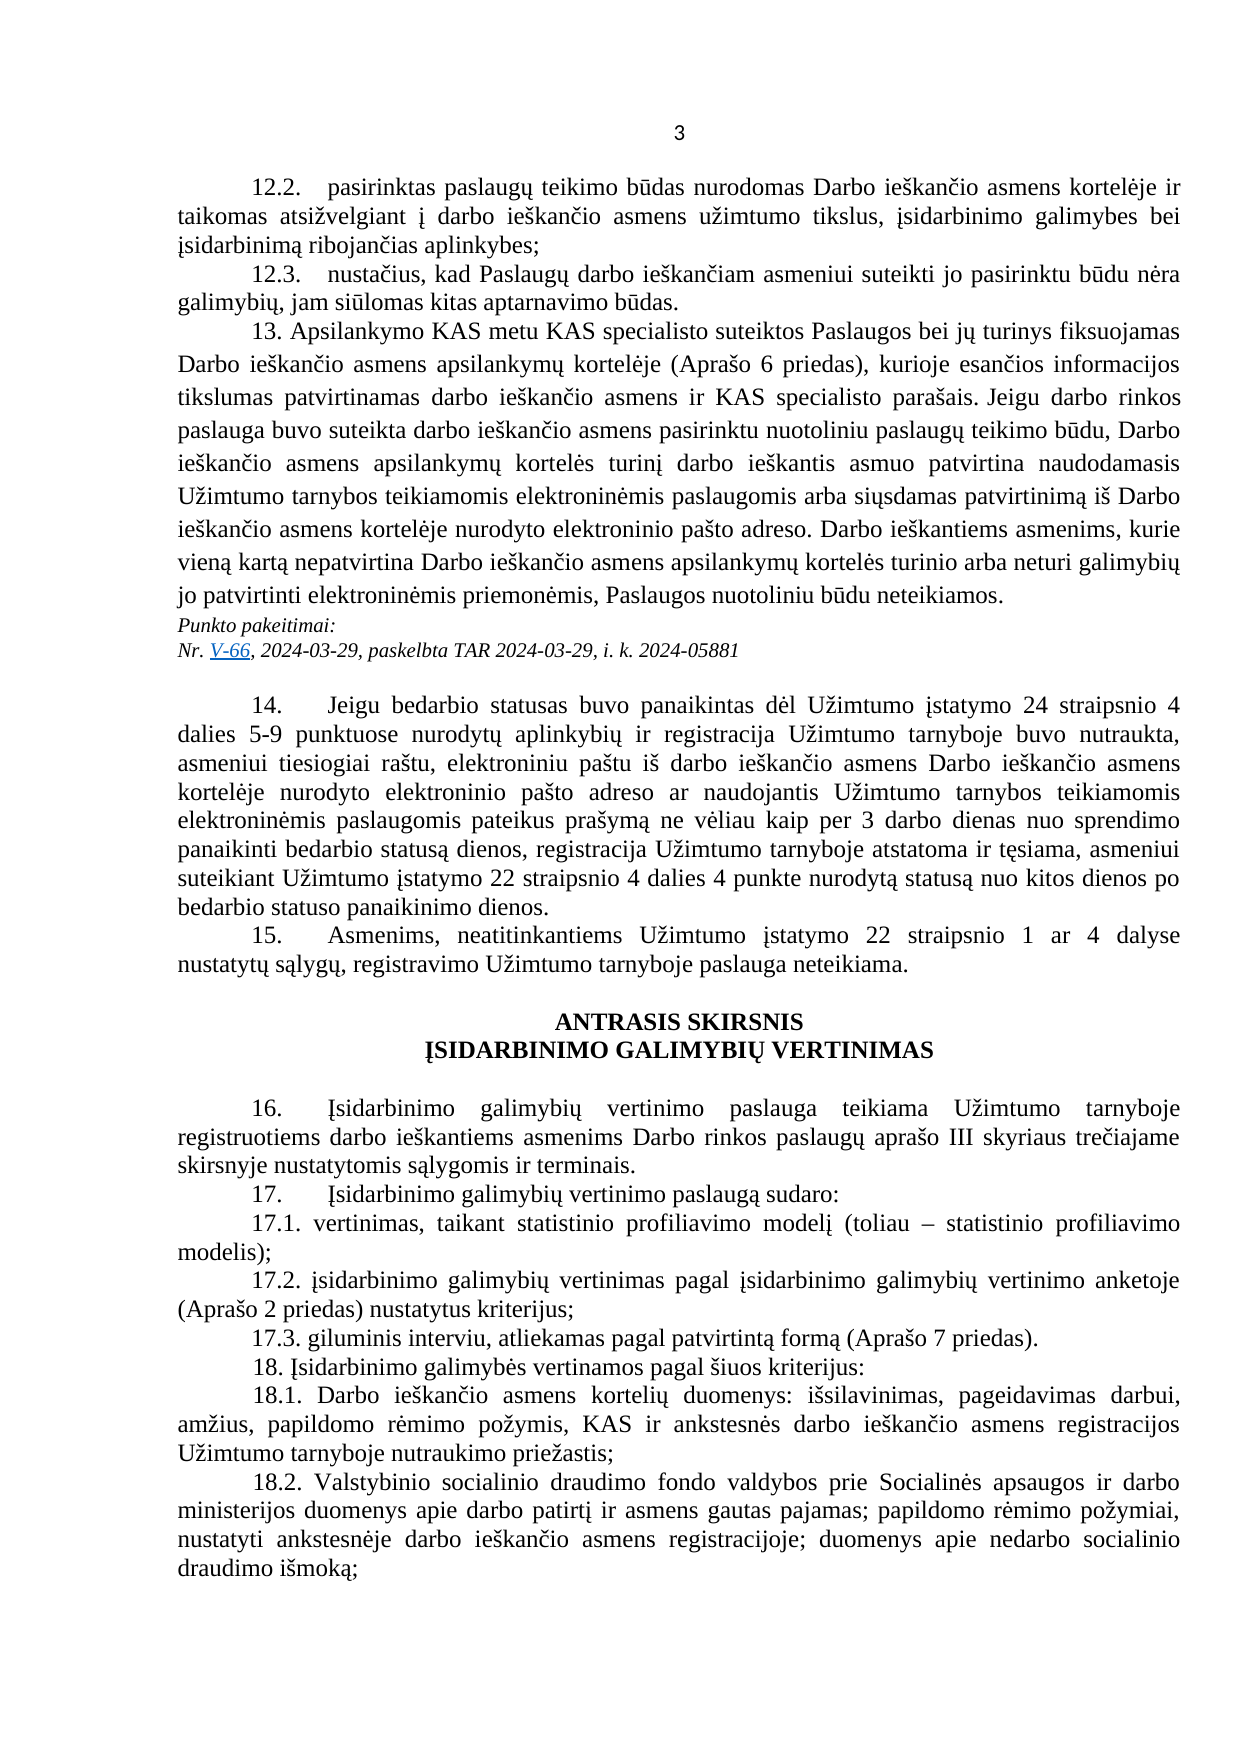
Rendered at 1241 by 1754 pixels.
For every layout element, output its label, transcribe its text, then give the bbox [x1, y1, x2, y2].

text 18. Įsidarbinimo galimybės vertinamos pagal šiuos kriterijus: [177, 1352, 1181, 1380]
text 14. Jeigu bedarbio statusas buvo panaikintas dėl Užimtumo įstatymo 24 straipsnio 4 dalies 5-9 punktuose nurodytų aplinkybių ir registracija Užimtumo tarnyboje buvo nutraukta, asmeniui tiesiogiai raštu, elektroniniu paštu iš darbo ieškančio asmens Darbo ieškančio asmens kortelėje nurodyto elektroninio pašto adreso ar naudojantis Užimtumo tarnybos teikiamomis elektroninėmis paslaugomis pateikus prašymą ne vėliau kaip per 3 darbo dienas nuo sprendimo panaikinti bedarbio statusą dienos, registracija Užimtumo tarnyboje atstatoma ir tęsiama, asmeniui suteikiant Užimtumo įstatymo 22 straipsnio 4 dalies 4 punkte nurodytą statusą nuo kitos dienos po bedarbio statuso panaikinimo dienos. [177, 690, 1181, 920]
text 15. Asmenims, neatitinkantiems Užimtumo įstatymo 22 straipsnio 1 ar 4 dalyse nustatytų sąlygų, registravimo Užimtumo tarnyboje paslauga neteikiama. [177, 920, 1181, 978]
text ĮSIDARBINIMO GALIMYBIŲ VERTINIMAS [177, 1035, 1181, 1064]
text 17. Įsidarbinimo galimybių vertinimo paslaugą sudaro: [177, 1179, 1181, 1208]
text 17.2. įsidarbinimo galimybių vertinimas pagal įsidarbinimo galimybių vertinimo anketoje (Aprašo 2 priedas) nustatytus kriterijus; [177, 1265, 1181, 1323]
text 12.2. pasirinktas paslaugų teikimo būdas nurodomas Darbo ieškančio asmens kortelėje ir taikomas atsižvelgiant į darbo ieškančio asmens užimtumo tikslus, įsidarbinimo galimybes bei įsidarbinimą ribojančias aplinkybes; [177, 172, 1181, 259]
text 12.3. nustačius, kad Paslaugų darbo ieškančiam asmeniui suteikti jo pasirinktu būdu nėra galimybių, jam siūlomas kitas aptarnavimo būdas. [177, 259, 1181, 316]
text 13. Apsilankymo KAS metu KAS specialisto suteiktos Paslaugos bei jų turinys fiksuojamas Darbo ieškančio asmens apsilankymų kortelėje (Aprašo 6 priedas), kurioje esančios informacijos tikslumas patvirtinamas darbo ieškančio asmens ir KAS specialisto parašais. Jeigu darbo rinkos paslauga buvo suteikta darbo ieškančio asmens pasirinktu nuotoliniu paslaugų teikimo būdu, Darbo ieškančio asmens apsilankymų kortelės turinį darbo ieškantis asmuo patvirtina naudodamasis Užimtumo tarnybos teikiamomis elektroninėmis paslaugomis arba siųsdamas patvirtinimą iš Darbo ieškančio asmens kortelėje nurodyto elektroninio pašto adreso. Darbo ieškantiems asmenims, kurie vieną kartą nepatvirtina Darbo ieškančio asmens apsilankymų kortelės turinio arba neturi galimybių jo patvirtinti elektroninėmis priemonėmis, Paslaugos nuotoliniu būdu neteikiamos. [177, 316, 1181, 609]
text 18.1. Darbo ieškančio asmens kortelių duomenys: išsilavinimas, pageidavimas darbui, amžius, papildomo rėmimo požymis, KAS ir ankstesnės darbo ieškančio asmens registracijos Užimtumo tarnyboje nutraukimo priežastis; [177, 1380, 1181, 1467]
text 17.1. vertinimas, taikant statistinio profiliavimo modelį (toliau – statistinio profiliavimo modelis); [177, 1208, 1181, 1265]
text ANTRASIS SKIRSNIS [177, 1007, 1181, 1035]
text 18.2. Valstybinio socialinio draudimo fondo valdybos prie Socialinės apsaugos ir darbo ministerijos duomenys apie darbo patirtį ir asmens gautas pajamas; papildomo rėmimo požymiai, nustatyti ankstesnėje darbo ieškančio asmens registracijoje; duomenys apie nedarbo socialinio draudimo išmoką; [177, 1467, 1181, 1582]
text 16. Įsidarbinimo galimybių vertinimo paslauga teikiama Užimtumo tarnyboje registruotiems darbo ieškantiems asmenims Darbo rinkos paslaugų aprašo III skyriaus trečiajame skirsnyje nustatytomis sąlygomis ir terminais. [177, 1093, 1181, 1179]
text Nr. V-66, 2024-03-29, paskelbta TAR 2024-03-29, i. k. 2024-05881 [177, 637, 1181, 662]
text Punkto pakeitimai: [177, 613, 1181, 637]
text 17.3. giluminis interviu, atliekamas pagal patvirtintą formą (Aprašo 7 priedas). [177, 1323, 1181, 1352]
